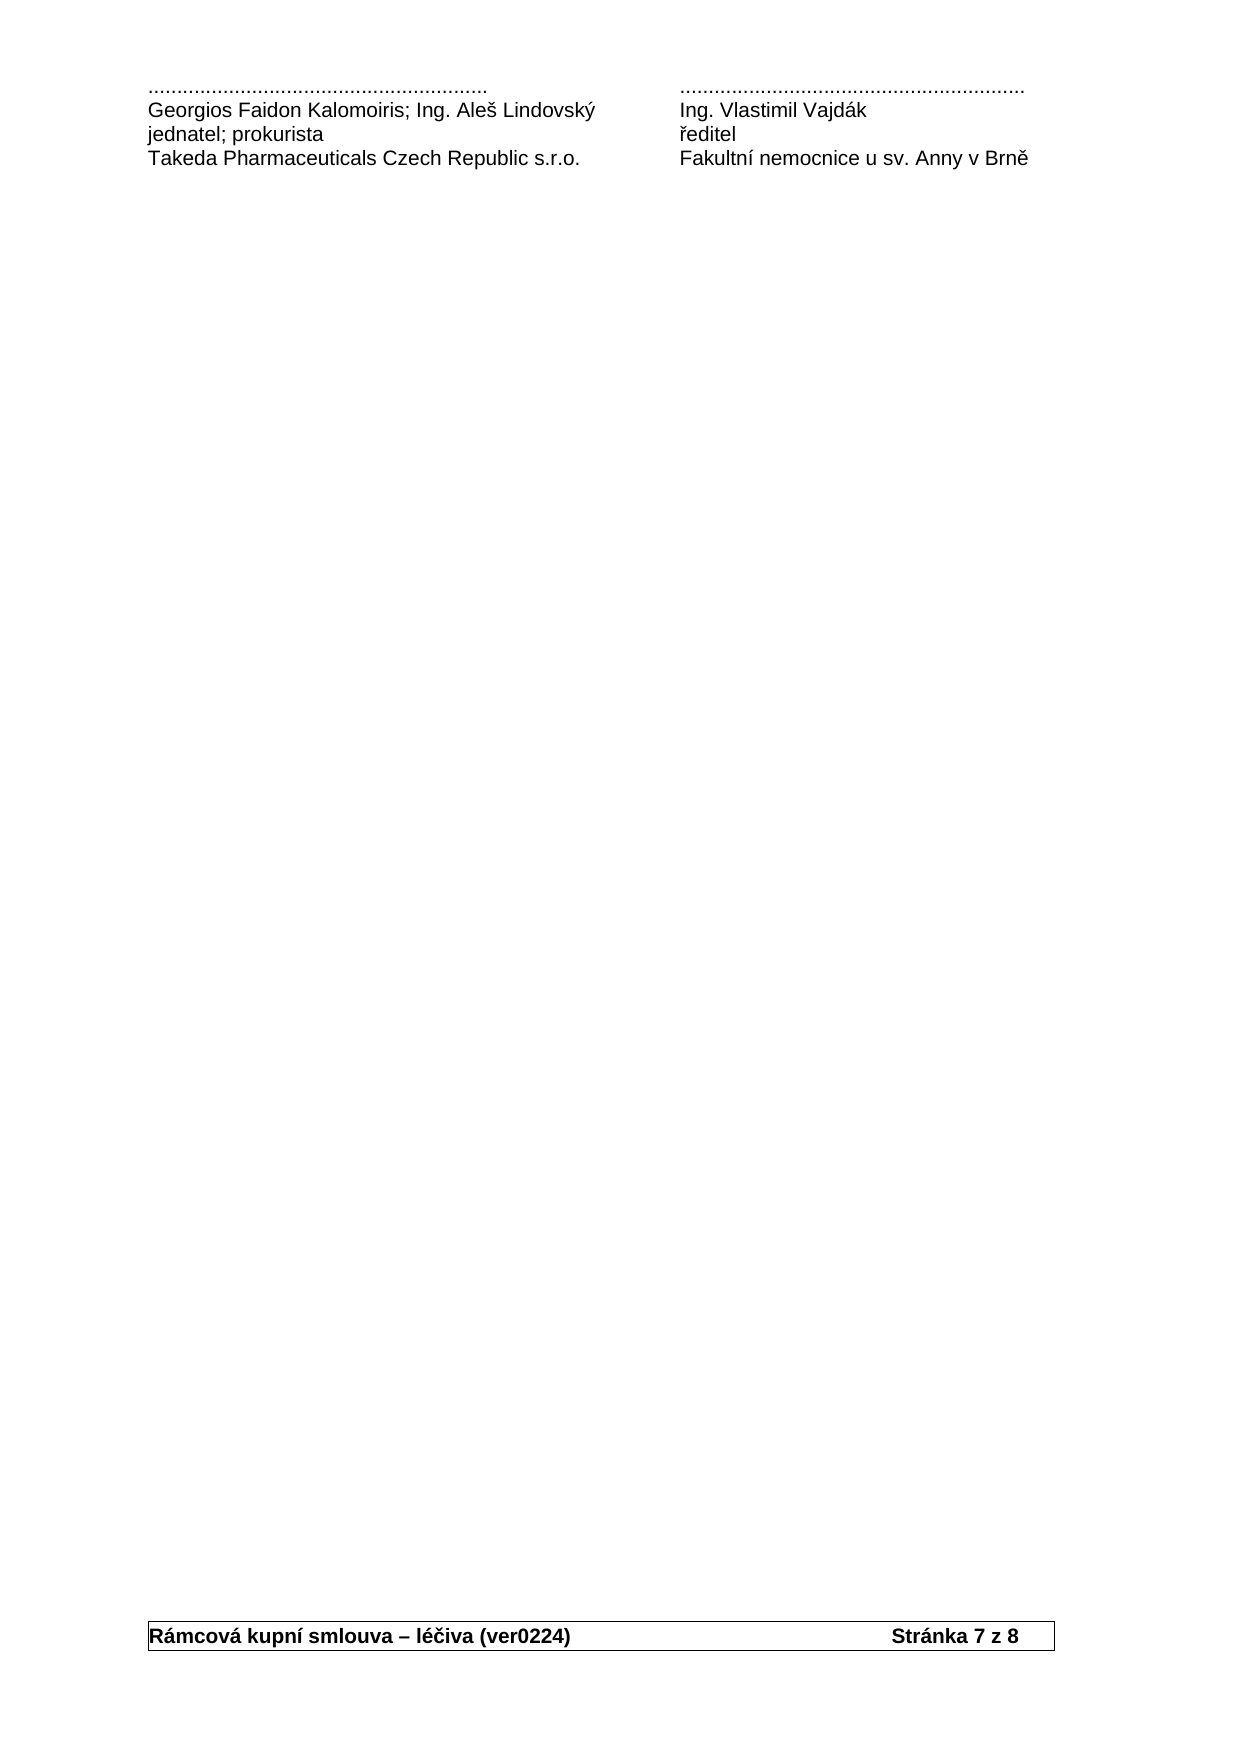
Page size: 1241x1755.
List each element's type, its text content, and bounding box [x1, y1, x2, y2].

text Georgios Faidon Kalomoiris; Ing. Aleš Lindovský Ing. Vlastimil Vajdák [148, 98, 1093, 122]
text Takeda Pharmaceuticals Czech Republic s.r.o. Fakultní nemocnice u sv. Anny v Brně [148, 146, 1093, 169]
text jednatel; prokurista ředitel [148, 122, 1093, 146]
text ........................................................... ............................................................ [148, 74, 1093, 98]
